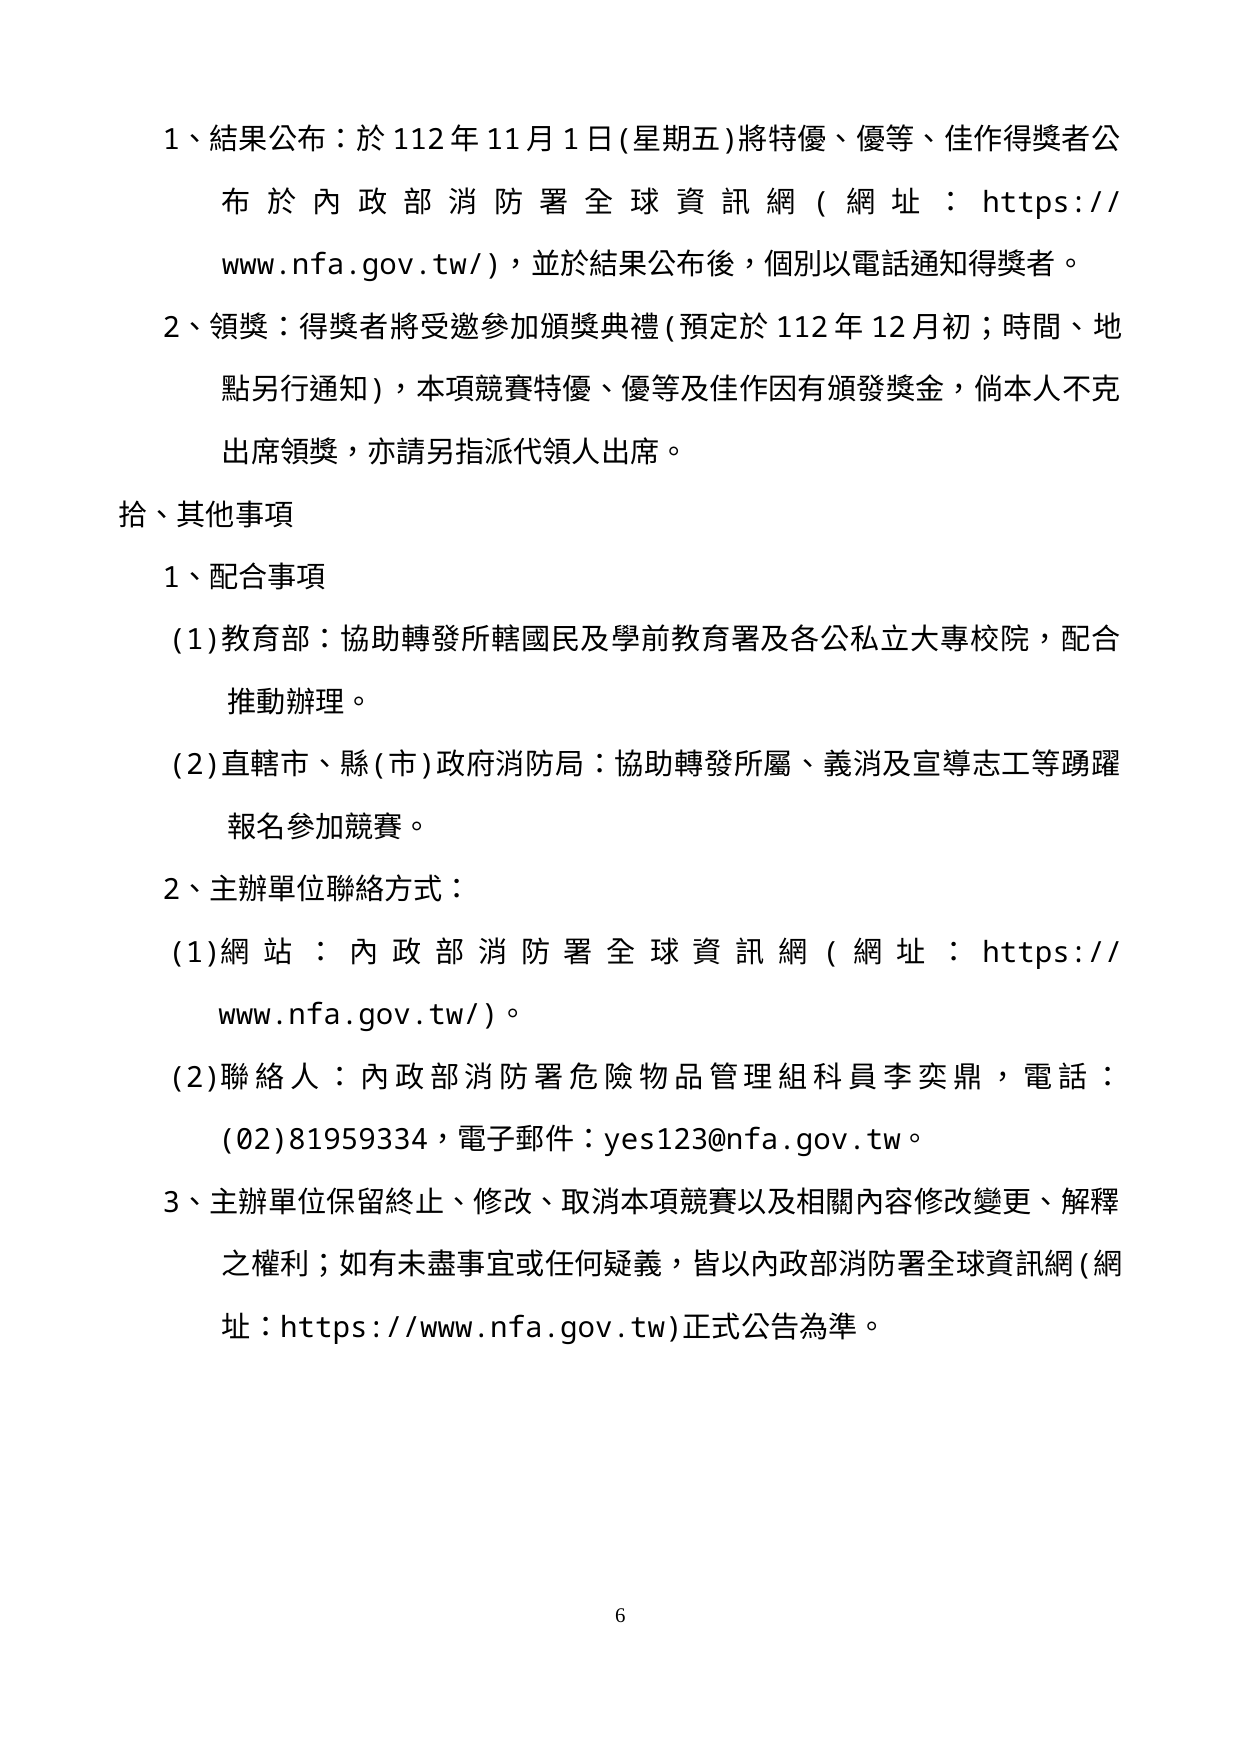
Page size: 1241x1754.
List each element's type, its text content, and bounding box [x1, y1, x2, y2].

list 結果公布：於112年11月1日(星期五)將特優、優等、佳作得獎者公布於內政部消防署全球資訊網(網址：https://www.nfa.gov.tw/)，並於結果公布後，個別以電話通知得獎者。 [162, 96, 1122, 283]
list 配合事項 [162, 533, 1122, 596]
list 主辦單位聯絡方式： [162, 846, 1122, 908]
list 直轄市、縣(市)政府消防局：協助轉發所屬、義消及宣導志工等踴躍報名參加競賽。 [168, 721, 1122, 846]
list 網站：內政部消防署全球資訊網(網址：https://www.nfa.gov.tw/)。 [168, 908, 1122, 1033]
list 主辦單位保留終止、修改、取消本項競賽以及相關內容修改變更、解釋之權利；如有未盡事宜或任何疑義，皆以內政部消防署全球資訊網(網址：https://www.nfa.gov.tw)正式公告為準。 [162, 1158, 1122, 1346]
text 拾、其他事項 [118, 471, 1122, 533]
list 聯絡人：內政部消防署危險物品管理組科員李奕鼎，電話：(02)81959334，電子郵件：yes123@nfa.gov.tw。 [168, 1033, 1122, 1158]
list 教育部：協助轉發所轄國民及學前教育署及各公私立大專校院，配合推動辦理。 [168, 596, 1122, 721]
list 領獎：得獎者將受邀參加頒獎典禮(預定於112年12月初；時間、地點另行通知)，本項競賽特優、優等及佳作因有頒發獎金，倘本人不克出席領獎，亦請另指派代領人出席。 [162, 283, 1122, 471]
